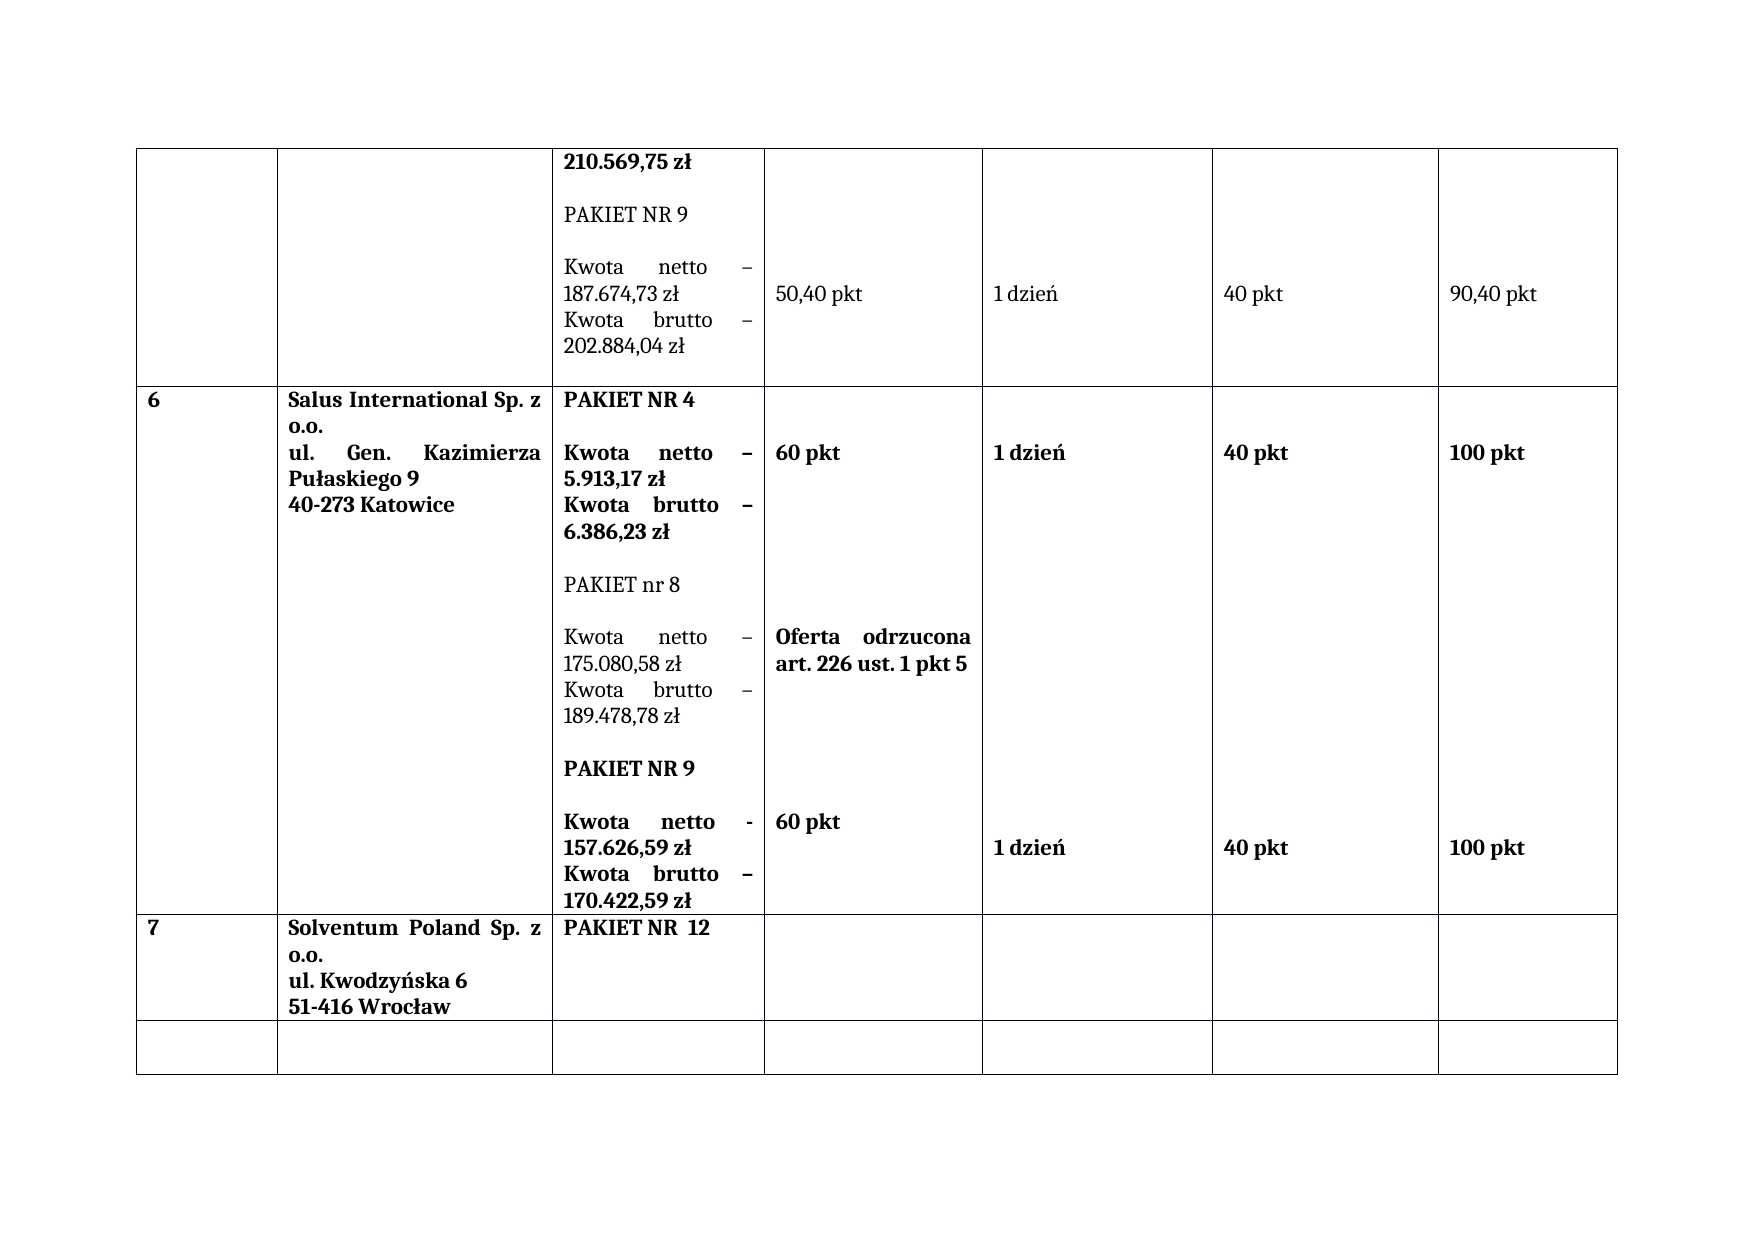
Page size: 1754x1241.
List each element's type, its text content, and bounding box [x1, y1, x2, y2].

table_cell 6 [137, 387, 277, 914]
table_cell Salus International Sp. z o.o. ul. Gen. Kazimierza Pułaskiego 9 40-273 Katowice [278, 387, 552, 914]
table_cell [765, 915, 982, 1020]
table_cell 1 dzień [983, 149, 1212, 386]
table_cell 1 dzień 1 dzień [983, 387, 1212, 914]
table_cell 40 pkt [1213, 149, 1438, 386]
table_cell [1213, 915, 1438, 1020]
table_cell PAKIET NR 4 Kwota netto – 5.913,17 zł Kwota brutto – 6.386,23 zł PAKIET nr 8 Kwota netto – 175.080,58 zł Kwota brutto – 189.478,78 zł PAKIET NR 9 Kwota netto -157.626,59 zł Kwota brutto – 170.422,59 zł [553, 387, 764, 914]
table_cell 7 [137, 915, 277, 1020]
table_cell [137, 1021, 277, 1074]
table_cell 100 pkt 100 pkt [1439, 387, 1617, 914]
table_cell Solventum Poland Sp. z o.o. ul. Kwodzyńska 6 51-416 Wrocław [278, 915, 552, 1020]
table_cell [1439, 915, 1617, 1020]
table_cell [553, 1021, 764, 1074]
table_cell 50,40 pkt [765, 149, 982, 386]
table_cell PAKIET NR 12 [553, 915, 764, 1020]
table_cell [983, 915, 1212, 1020]
table_cell 60 pkt Oferta odrzucona art. 226 ust. 1 pkt 5 60 pkt [765, 387, 982, 914]
table_cell [278, 1021, 552, 1074]
table_cell 40 pkt 40 pkt [1213, 387, 1438, 914]
table_cell [983, 1021, 1212, 1074]
table_cell [137, 149, 277, 386]
table_cell [1439, 1021, 1617, 1074]
table_cell 210.569,75 zł PAKIET NR 9 Kwota netto – 187.674,73 zł Kwota brutto – 202.884,04 zł [553, 149, 764, 386]
table_cell [1213, 1021, 1438, 1074]
table_cell 90,40 pkt [1439, 149, 1617, 386]
table_cell [765, 1021, 982, 1074]
table_cell [278, 149, 552, 386]
